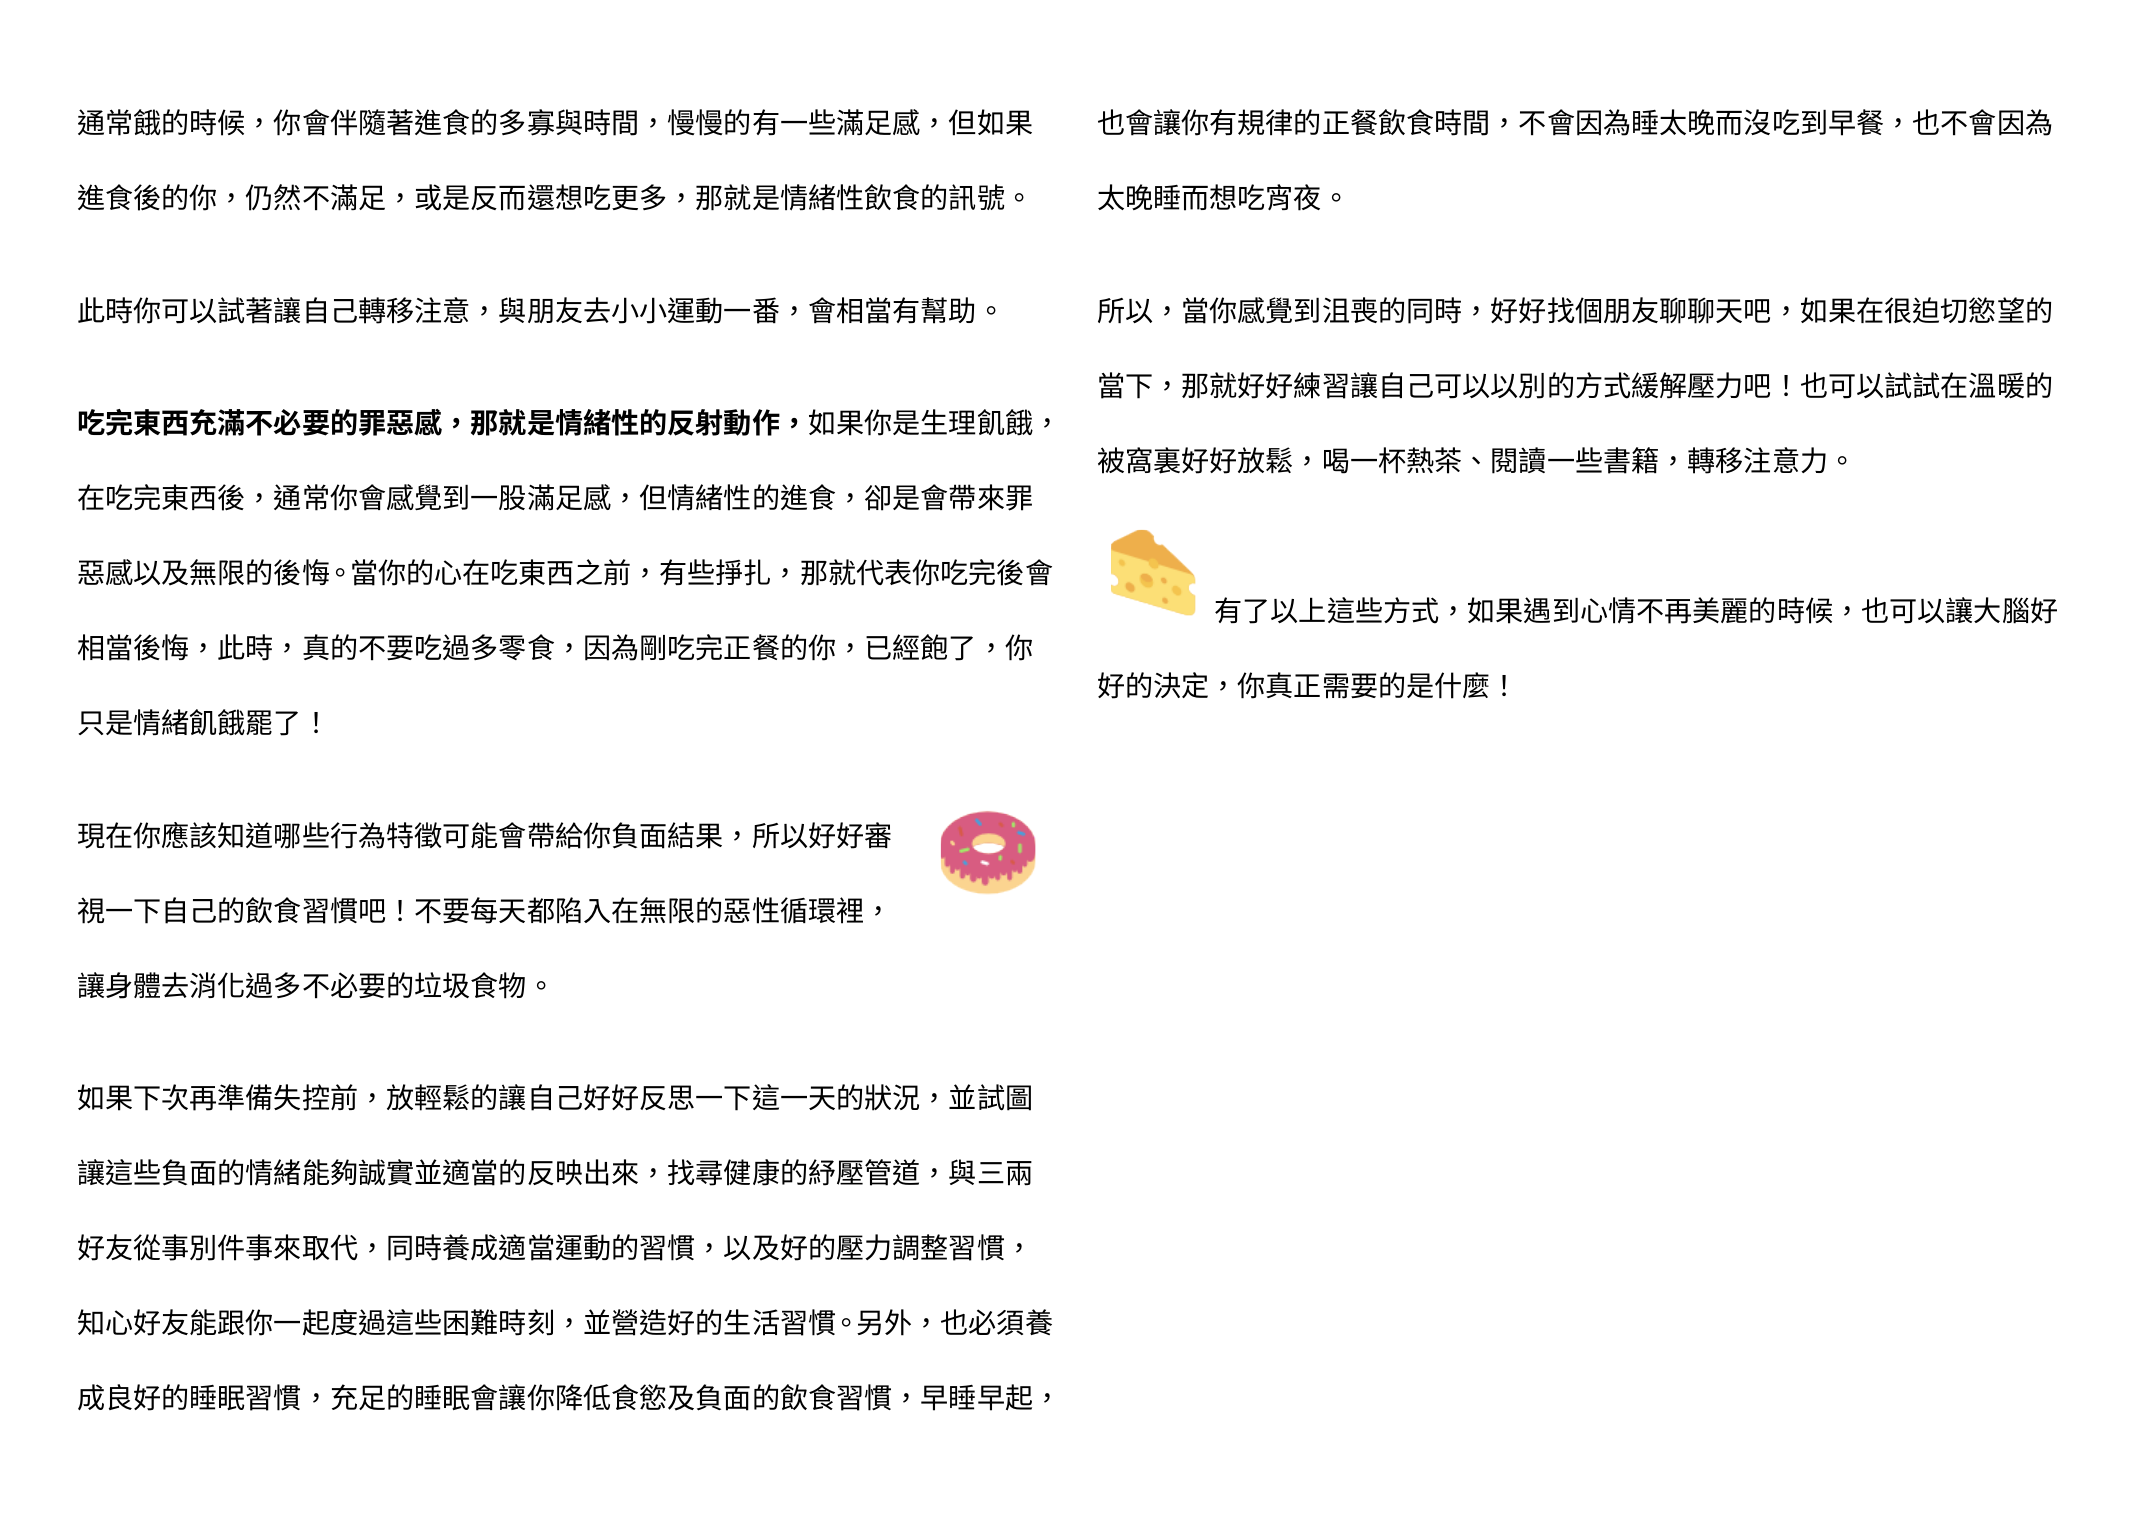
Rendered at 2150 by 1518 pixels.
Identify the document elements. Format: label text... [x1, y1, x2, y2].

text 如果你不知道「飽」的感覺，很抱歉不是你太餓而是心情不美麗，通常餓的時候，你會伴隨著進食的多寡與時間，慢慢的有一些滿足感，但如果進食後的你，仍然不滿足，或是反而還想吃更多，那就是情緒性飲食的訊號。 [77, 84, 1053, 159]
text 如果下次再準備失控前，放輕鬆的讓自己好好反思一下這一天的狀況，並試圖讓這些負面的情緒能夠誠實並適當的反映出來，找尋健康的紓壓管道，與三兩好友從事別件事來取代，同時養成適當運動的習慣，以及好的壓力調整習慣，知心好友能跟你一起度過這些困難時刻，並營造好的生活習慣。另外，也必須養成良好的睡眠習慣，充足的睡眠會讓你降低食慾及負面的飲食習慣，早睡早起，也會讓你有規律的正餐飲食時間，不會因為睡太晚而沒吃到早餐，也不會因為太晚睡而想吃宵夜。 [1097, 84, 2073, 159]
text 此時你可以試著讓自己轉移注意，與朋友去小小運動一番，會相當有幫助。 [77, 196, 1053, 271]
text 所以，當你感覺到沮喪的同時，好好找個朋友聊聊天吧，如果在很迫切慾望的當下，那就好好練習讓自己可以以別的方式緩解壓力吧！也可以試試在溫暖的被窩裏好好放鬆，喝一杯熱茶、閱讀一些書籍，轉移注意力。 [1097, 196, 2073, 421]
text 吃完東西充滿不必要的罪惡感，那就是情緒性的反射動作，如果你是生理飢餓，在吃完東西後，通常你會感覺到一股滿足感，但情緒性的進食，卻是會帶來罪惡感以及無限的後悔。當你的心在吃東西之前，有些掙扎，那就代表你吃完後會相當後悔，此時，真的不要吃過多零食，因為剛吃完正餐的你，已經飽了，你只是情緒飢餓罷了！ [77, 309, 1053, 684]
text 現在你應該知道哪些行為特徵可能會帶給你負面結果，所以好好審視一下自己的飲食習慣吧！不要每天都陷入在無限的惡性循環裡，讓身體去消化過多不必要的垃圾食物。 [77, 721, 1053, 946]
text 有了以上這些方式，如果遇到心情不再美麗的時候，也可以讓大腦好好的決定，你真正需要的是什麼！ [1097, 496, 2073, 646]
text 如果下次再準備失控前，放輕鬆的讓自己好好反思一下這一天的狀況，並試圖讓這些負面的情緒能夠誠實並適當的反映出來，找尋健康的紓壓管道，與三兩好友從事別件事來取代，同時養成適當運動的習慣，以及好的壓力調整習慣，知心好友能跟你一起度過這些困難時刻，並營造好的生活習慣。另外，也必須養成良好的睡眠習慣，充足的睡眠會讓你降低食慾及負面的飲食習慣，早睡早起，也會讓你有規律的正餐飲食時間，不會因為睡太晚而沒吃到早餐，也不會因為太晚睡而想吃宵夜。 [77, 984, 1053, 1434]
